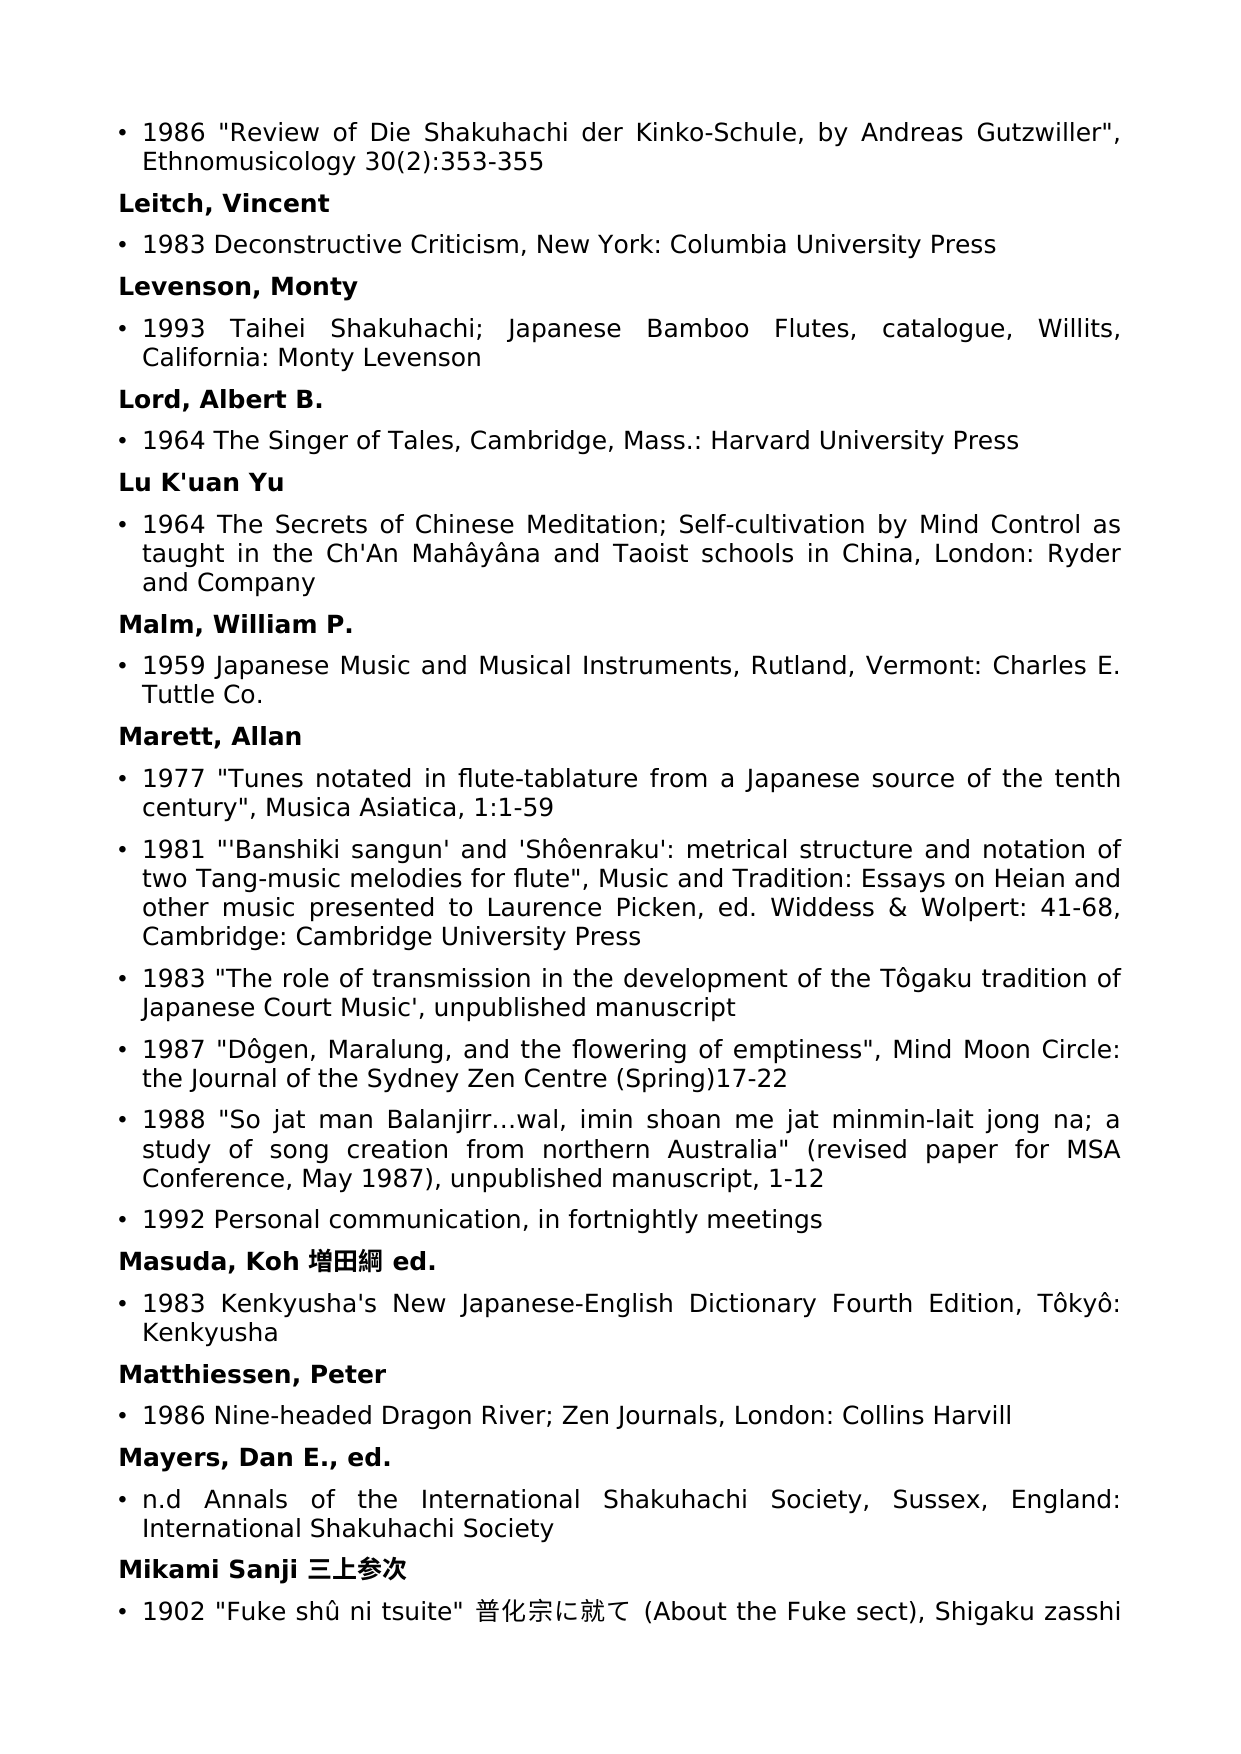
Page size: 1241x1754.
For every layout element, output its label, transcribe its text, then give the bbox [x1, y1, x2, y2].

list 1964 The Secrets of Chinese Meditation; Self-cultivation by Mind Control as taught in the Ch'An Mahâyâna and Taoist schools in China, London: Ryder and Company [118, 510, 1122, 597]
text Matthiessen, Peter [118, 1360, 1122, 1389]
text Marett, Allan [118, 722, 1122, 751]
list n.d Annals of the International Shakuhachi Society, Sussex, England: International Shakuhachi Society [118, 1485, 1122, 1543]
list 1987 "Dôgen, Maralung, and the flowering of emptiness", Mind Moon Circle: the Journal of the Sydney Zen Centre (Spring)17-22 [118, 1035, 1122, 1093]
list 1983 "The role of transmission in the development of the Tôgaku tradition of Japanese Court Music', unpublished manuscript [118, 964, 1122, 1022]
text Lu K'uan Yu [118, 468, 1122, 497]
list 1986 "Review of Die Shakuhachi der Kinko-Schule, by Andreas Gutzwiller", Ethnomusicology 30(2):353-355 [118, 118, 1122, 176]
text Malm, William P. [118, 610, 1122, 639]
list 1986 Nine-headed Dragon River; Zen Journals, London: Collins Harvill [118, 1401, 1122, 1431]
list 1981 "'Banshiki sangun' and 'Shôenraku': metrical structure and notation of two Tang-music melodies for flute", Music and Tradition: Essays on Heian and other music presented to Laurence Picken, ed. Widdess & Wolpert: 41-68, Cambridge: Cambridge University Press [118, 835, 1122, 951]
list 1983 Deconstructive Criticism, New York: Columbia University Press [118, 231, 1122, 260]
list 1993 Taihei Shakuhachi; Japanese Bamboo Flutes, catalogue, Willits, California: Monty Levenson [118, 314, 1122, 372]
text Lord, Albert B. [118, 385, 1122, 414]
list 1988 "So jat man Balanjirr…wal, imin shoan me jat minmin-lait jong na; a study of song creation from northern Australia" (revised paper for MSA Conference, May 1987), unpublished manuscript, 1-12 [118, 1106, 1122, 1193]
list 1977 "Tunes notated in flute-tablature from a Japanese source of the tenth century", Musica Asiatica, 1:1-59 [118, 764, 1122, 822]
list 1964 The Singer of Tales, Cambridge, Mass.: Harvard University Press [118, 426, 1122, 456]
text Levenson, Monty [118, 272, 1122, 301]
text Leitch, Vincent [118, 189, 1122, 218]
list 1902 "Fuke shû ni tsuite" 普化宗に就て (About the Fuke sect), Shigaku zasshi [118, 1597, 1122, 1626]
list 1983 Kenkyusha's New Japanese-English Dictionary Fourth Edition, Tôkyô: Kenkyusha [118, 1289, 1122, 1347]
text Masuda, Koh 増田綱 ed. [118, 1247, 1122, 1276]
text Mikami Sanji 三上参次 [118, 1556, 1122, 1585]
text Mayers, Dan E., ed. [118, 1443, 1122, 1472]
list 1959 Japanese Music and Musical Instruments, Rutland, Vermont: Charles E. Tuttle Co. [118, 651, 1122, 710]
list 1992 Personal communication, in fortnightly meetings [118, 1206, 1122, 1235]
